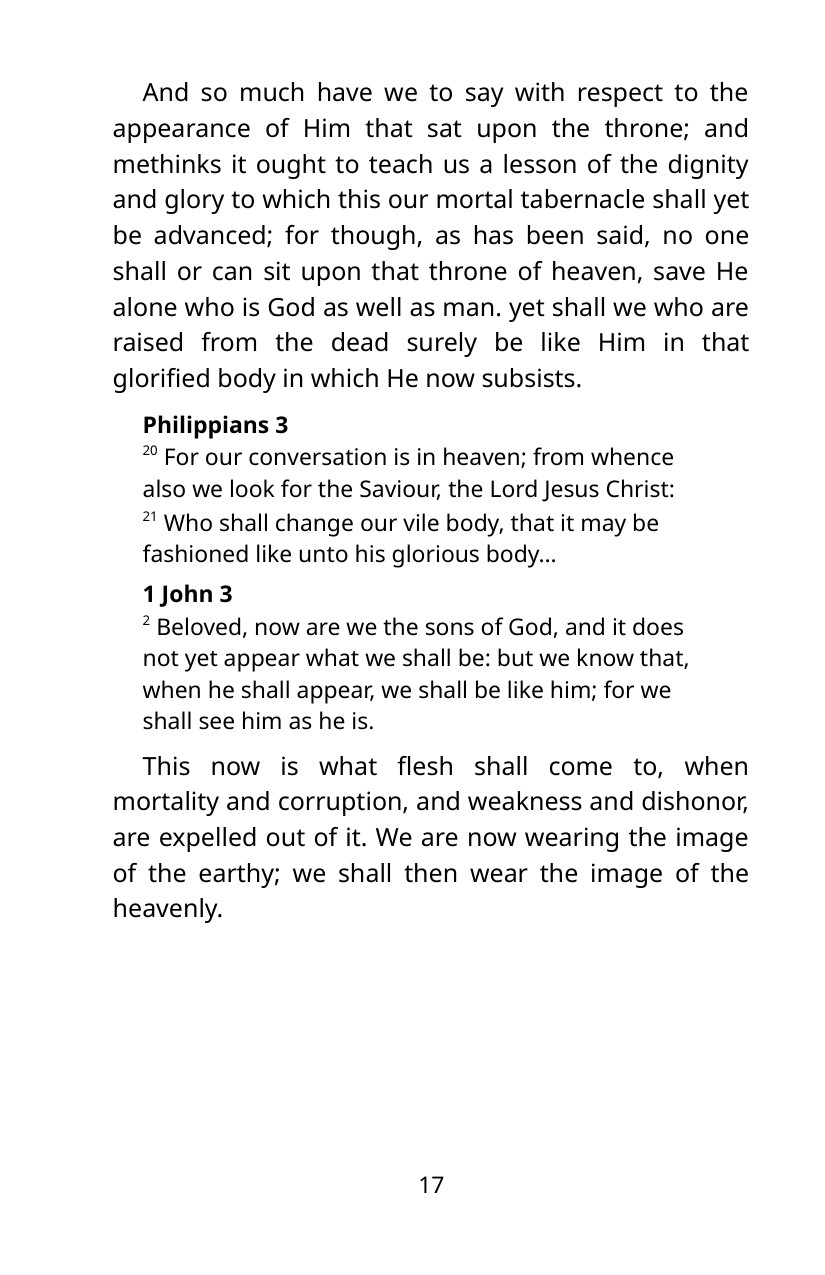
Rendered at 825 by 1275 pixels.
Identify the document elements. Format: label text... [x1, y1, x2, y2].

text 2 Beloved, now are we the sons of God, and it does not yet appear what we shall be: but we know that, when he shall appear, we shall be like him; for we shall see him as he is. [142, 611, 720, 736]
text 21 Who shall change our vile body, that it may be fashioned like unto his glorious body… [142, 507, 720, 569]
text 1 John 3 [142, 578, 750, 610]
text 20 For our conversation is in heaven; from whence also we look for the Saviour, the Lord Jesus Christ: [142, 441, 720, 504]
text Philippians 3 [142, 409, 750, 440]
text And so much have we to say with respect to the appearance of Him that sat upon the throne; and methinks it ought to teach us a lesson of the dignity and glory to which this our mortal tabernacle shall yet be advanced; for though, as has been said, no one shall or can sit upon that throne of heaven, save He alone who is God as well as man. yet shall we who are raised from the dead surely be like Him in that glorified body in which He now subsists. [112, 75, 750, 395]
text This now is what flesh shall come to, when mortality and corruption, and weakness and dishonor, are expelled out of it. We are now wearing the image of the earthy; we shall then wear the image of the heavenly. [112, 748, 750, 925]
